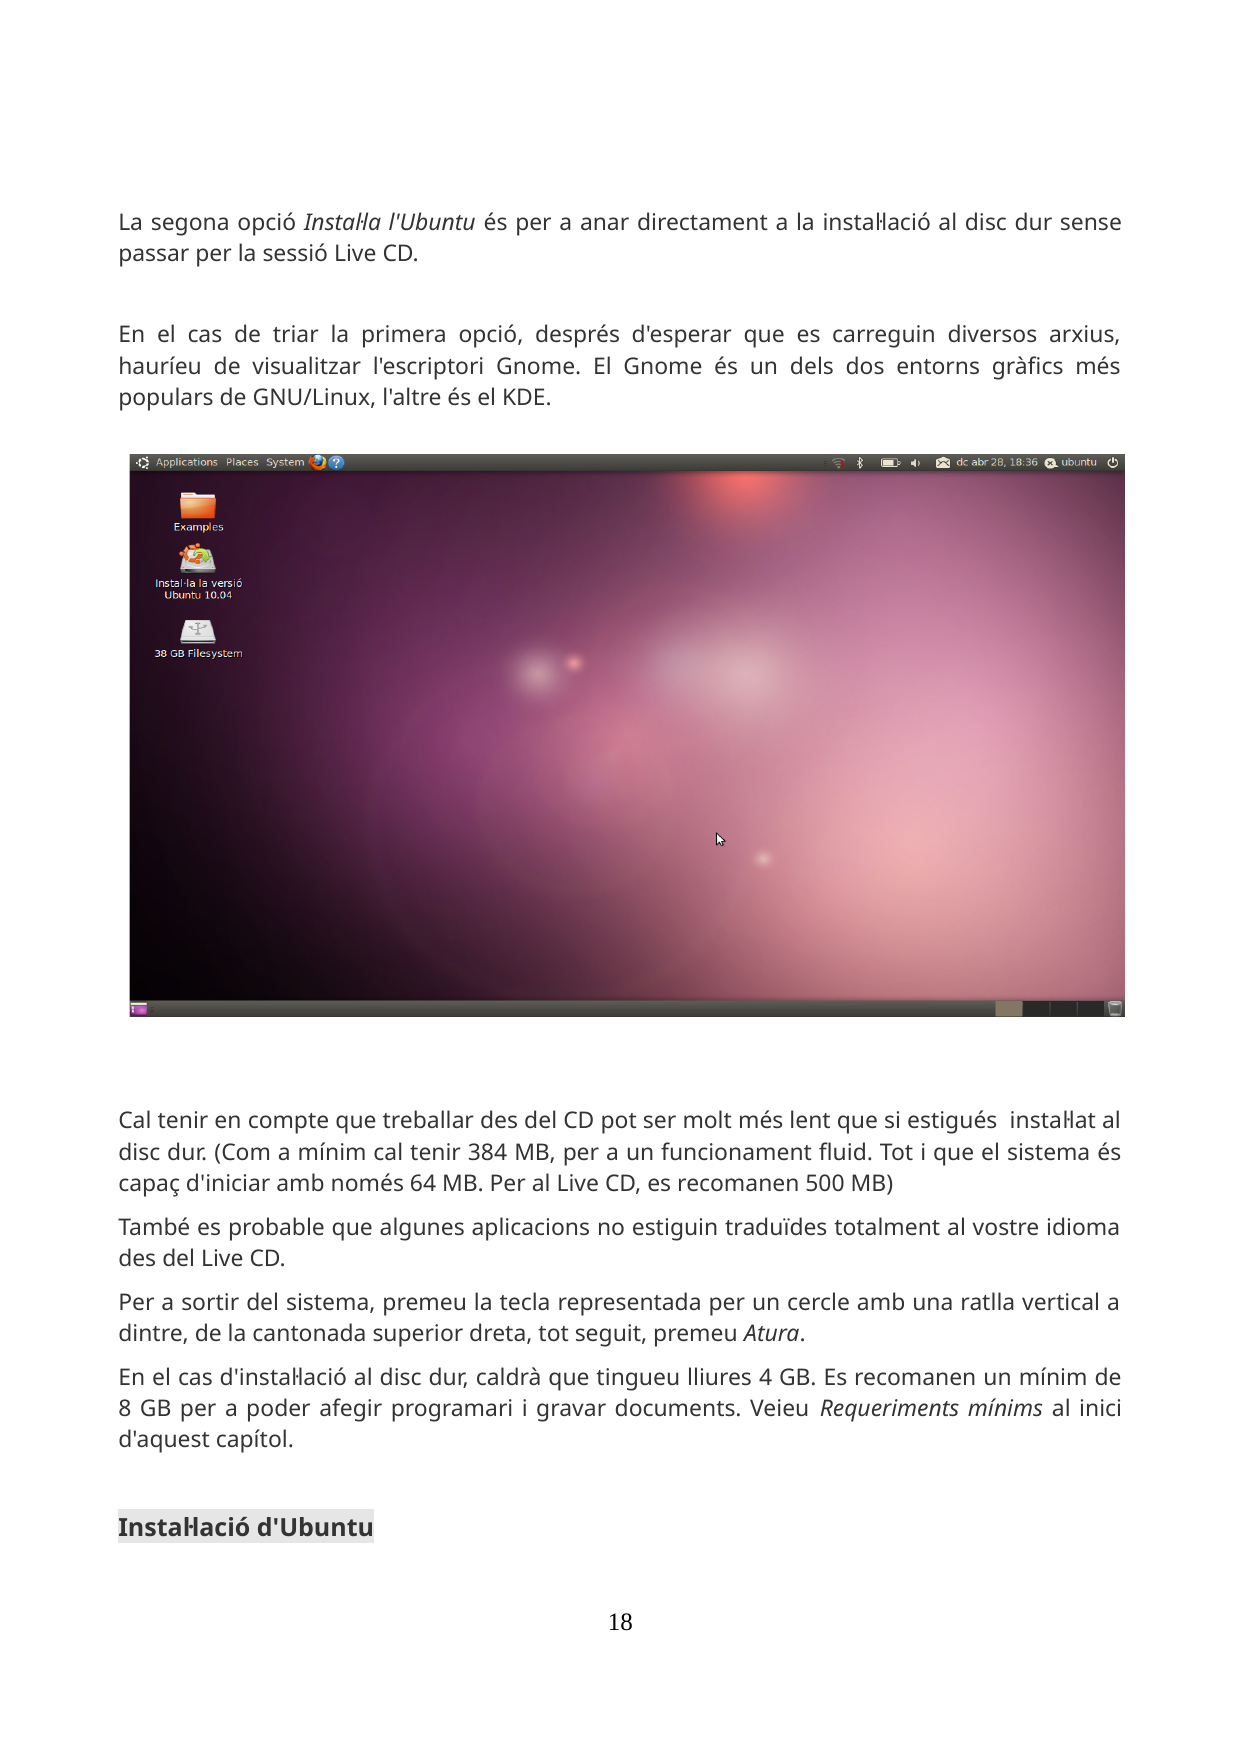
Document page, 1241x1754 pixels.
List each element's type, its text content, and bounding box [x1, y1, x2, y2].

text La segona opció Instaŀla l'Ubuntu és per a anar directament a la instaŀlació al disc dur sense passar per la sessió Live CD. [118, 206, 1122, 268]
picture [129, 454, 1125, 1017]
text En el cas de triar la primera opció, després d'esperar que es carreguin diversos arxius, hauríeu de visualitzar l'escriptori Gnome. El Gnome és un dels dos entorns gràfics més populars de GNU/Linux, l'altre és el KDE. [118, 318, 1122, 412]
text Instaŀlació d'Ubuntu [118, 1509, 1122, 1543]
text Cal tenir en compte que treballar des del CD pot ser molt més lent que si estigués instaŀlat al disc dur. (Com a mínim cal tenir 384 MB, per a un funcionament fluid. Tot i que el sistema és capaç d'iniciar amb només 64 MB. Per al Live CD, es recomanen 500 MB) [118, 1104, 1122, 1198]
text Per a sortir del sistema, premeu la tecla representada per un cercle amb una ratlla vertical a dintre, de la cantonada superior dreta, tot seguit, premeu Atura. [118, 1286, 1122, 1348]
text També es probable que algunes aplicacions no estiguin traduïdes totalment al vostre idioma des del Live CD. [118, 1211, 1122, 1273]
text En el cas d'instaŀlació al disc dur, caldrà que tingueu lliures 4 GB. Es recomanen un mínim de 8 GB per a poder afegir programari i gravar documents. Veieu Requeriments mínims al inici d'aquest capítol. [118, 1361, 1122, 1454]
